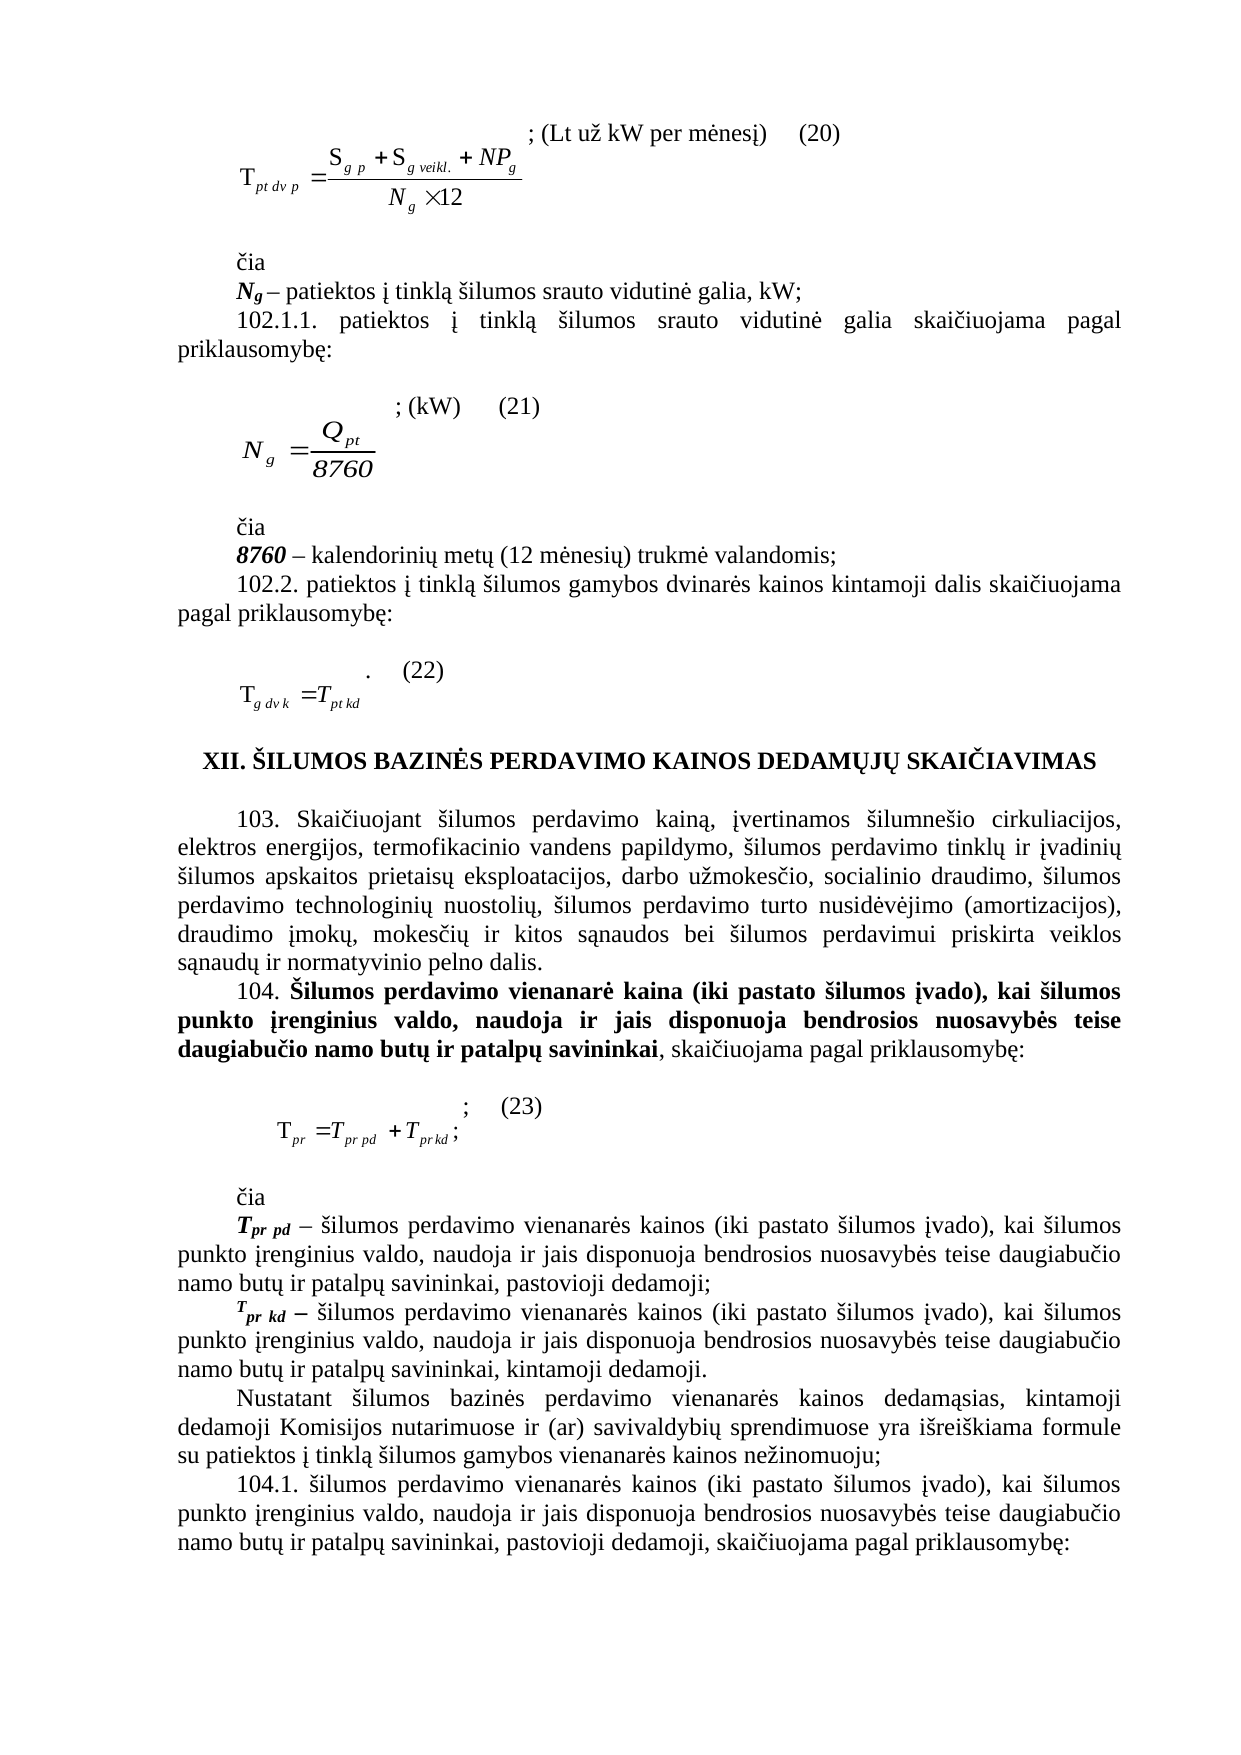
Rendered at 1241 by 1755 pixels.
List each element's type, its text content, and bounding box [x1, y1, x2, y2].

text 104.1. šilumos perdavimo vienanarės kainos (iki pastato šilumos įvado), kai šilumos punkto įrenginius valdo, naudoja ir jais disponuoja bendrosios nuosavybės teise daugiabučio namo butų ir patalpų savininkai, pastovioji dedamoji, skaičiuojama pagal priklausomybę: [177, 1469, 1122, 1556]
text 104. Šilumos perdavimo vienanarė kaina (iki pastato šilumos įvado), kai šilumos punkto įrenginius valdo, naudoja ir jais disponuoja bendrosios nuosavybės teise daugiabučio namo butų ir patalpų savininkai, skaičiuojama pagal priklausomybę: [177, 976, 1122, 1062]
text . (22) [177, 656, 1122, 717]
text Nustatant šilumos bazinės perdavimo vienanarės kainos dedamąsias, kintamoji dedamoji Komisijos nutarimuose ir (ar) savivaldybių sprendimuose yra išreiškiama formule su patiektos į tinklą šilumos gamybos vienanarės kainos nežinomuoju; [177, 1383, 1122, 1469]
text XII. ŠILUMOS BAZINĖS PERDAVIMO KAINOS DEDAMŲJŲ SKAIČIAVIMAS [177, 746, 1122, 775]
text ; (23) [215, 1091, 1122, 1153]
text čia [177, 1182, 1122, 1211]
text čia [177, 512, 1122, 541]
text 8760 – kalendorinių metų (12 mėnesių) trukmė valandomis; [177, 541, 1122, 569]
text Tpr pd – šilumos perdavimo vienanarės kainos (iki pastato šilumos įvado), kai šilumos punkto įrenginius valdo, naudoja ir jais disponuoja bendrosios nuosavybės teise daugiabučio namo butų ir patalpų savininkai, pastovioji dedamoji; [177, 1211, 1122, 1297]
text 103. Skaičiuojant šilumos perdavimo kainą, įvertinamos šilumnešio cirkuliacijos, elektros energijos, termofikacinio vandens papildymo, šilumos perdavimo tinklų ir įvadinių šilumos apskaitos prietaisų eksploatacijos, darbo užmokesčio, socialinio draudimo, šilumos perdavimo technologinių nuostolių, šilumos perdavimo turto nusidėvėjimo (amortizacijos), draudimo įmokų, mokesčių ir kitos sąnaudos bei šilumos perdavimui priskirta veiklos sąnaudų ir normatyvinio pelno dalis. [177, 804, 1122, 976]
text ; (kW) (21) [177, 391, 1122, 483]
text 102.1.1. patiektos į tinklą šilumos srauto vidutinė galia skaičiuojama pagal priklausomybę: [177, 305, 1122, 362]
text 102.2. patiektos į tinklą šilumos gamybos dvinarės kainos kintamoji dalis skaičiuojama pagal priklausomybę: [177, 569, 1122, 627]
text ; (Lt už kW per mėnesį) (20) [177, 118, 1122, 219]
text Tpr kd – šilumos perdavimo vienanarės kainos (iki pastato šilumos įvado), kai šilumos punkto įrenginius valdo, naudoja ir jais disponuoja bendrosios nuosavybės teise daugiabučio namo butų ir patalpų savininkai, kintamoji dedamoji. [177, 1297, 1122, 1383]
text čia [177, 247, 1122, 276]
text Ng – patiektos į tinklą šilumos srauto vidutinė galia, kW; [177, 276, 1122, 305]
